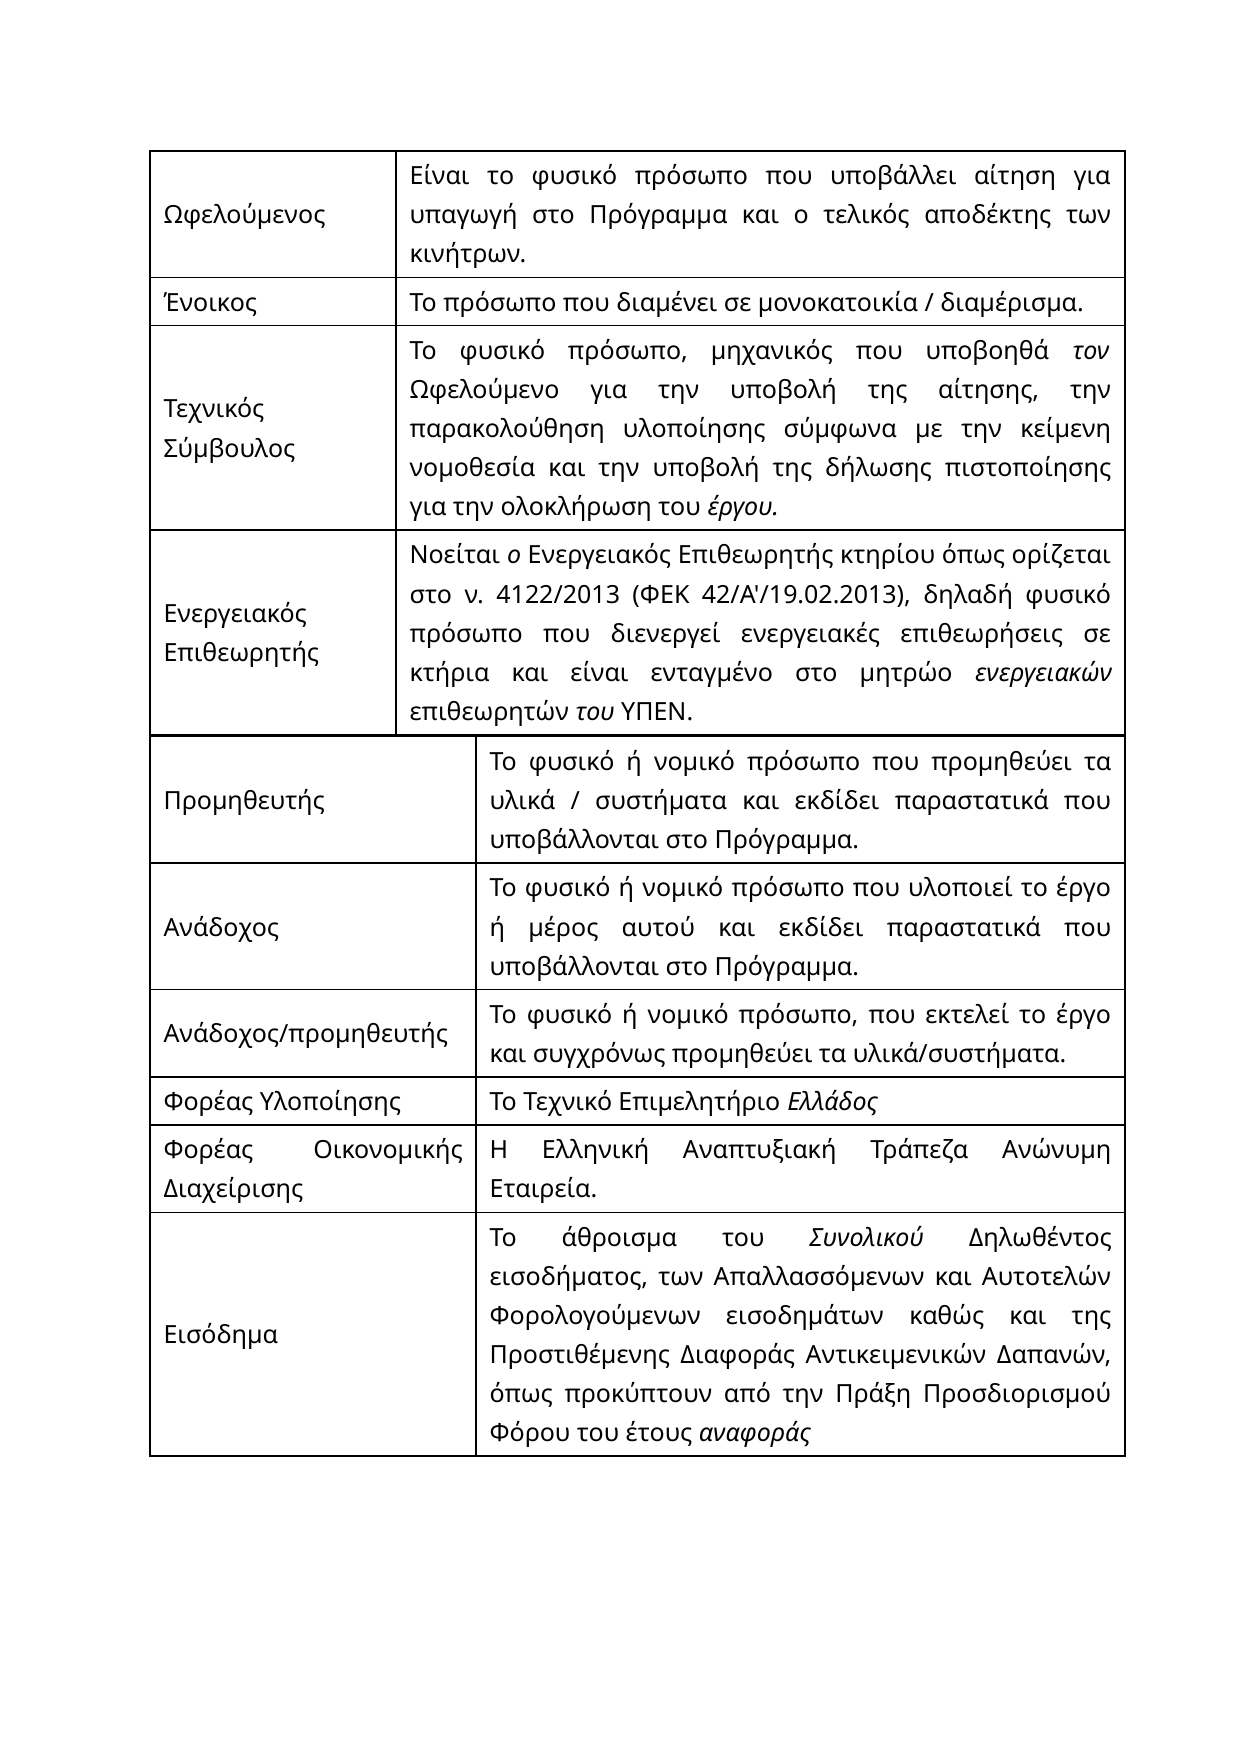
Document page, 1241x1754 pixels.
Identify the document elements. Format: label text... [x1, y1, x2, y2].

table_cell Το άθροισμα του Συνολικού Δηλωθέντος εισοδήματος, των Απαλλασσόμενων και Αυτοτελών Φορολογούμενων εισοδημάτων καθώς και της Προστιθέμενης Διαφοράς Αντικειμενικών Δαπανών, όπως προκύπτουν από την Πράξη Προσδιορισμού Φόρου του έτους αναφοράς [477, 1213, 1124, 1455]
table_cell Ανάδοχος/προμηθευτής [151, 990, 475, 1076]
table_cell Φορέας Υλοποίησης [151, 1078, 475, 1124]
table_cell Ανάδοχος [151, 864, 475, 989]
table_cell Νοείται ο Ενεργειακός Επιθεωρητής κτηρίου όπως ορίζεται στο ν. 4122/2013 (ΦΕΚ 42/Α'/19.02.2013), δηλαδή φυσικό πρόσωπο που διενεργεί ενεργειακές επιθεωρήσεις σε κτήρια και είναι ενταγμένο στο μητρώο ενεργειακών επιθεωρητών του ΥΠΕΝ. [397, 531, 1124, 734]
table_cell Ένοικος [151, 278, 395, 324]
table_cell Η Ελληνική Αναπτυξιακή Τράπεζα Ανώνυμη Εταιρεία. [477, 1126, 1124, 1211]
table_cell Φορέας Οικονομικής Διαχείρισης [151, 1126, 475, 1211]
table_cell Ενεργειακός Επιθεωρητής [151, 531, 395, 734]
table_cell Ωφελούμενος [151, 152, 395, 276]
table_cell Το πρόσωπο που διαμένει σε μονοκατοικία / διαμέρισμα. [397, 278, 1124, 324]
table_cell Εισόδημα [151, 1213, 475, 1455]
table_cell Το φυσικό ή νομικό πρόσωπο, που εκτελεί το έργο και συγχρόνως προμηθεύει τα υλικά/συστήματα. [477, 990, 1124, 1076]
table_cell Το φυσικό πρόσωπο, μηχανικός που υποβοηθά τον Ωφελούμενο για την υποβολή της αίτησης, την παρακολούθηση υλοποίησης σύμφωνα με την κείμενη νομοθεσία και την υποβολή της δήλωσης πιστοποίησης για την ολοκλήρωση του έργου. [397, 326, 1124, 529]
table_cell Τεχνικός Σύμβουλος [151, 326, 395, 529]
table_cell Το Τεχνικό Επιμελητήριο Ελλάδος [477, 1078, 1124, 1124]
table_header Το φυσικό ή νομικό πρόσωπο που προμηθεύει τα υλικά / συστήματα και εκδίδει παραστατικά που υποβάλλονται στο Πρόγραμμα. [477, 737, 1124, 862]
table_cell Το φυσικό ή νομικό πρόσωπο που υλοποιεί το έργο ή μέρος αυτού και εκδίδει παραστατικά που υποβάλλονται στο Πρόγραμμα. [477, 864, 1124, 989]
table_cell Είναι το φυσικό πρόσωπο που υποβάλλει αίτηση για υπαγωγή στο Πρόγραμμα και ο τελικός αποδέκτης των κινήτρων. [397, 152, 1124, 276]
table_header Προμηθευτής [151, 737, 475, 862]
